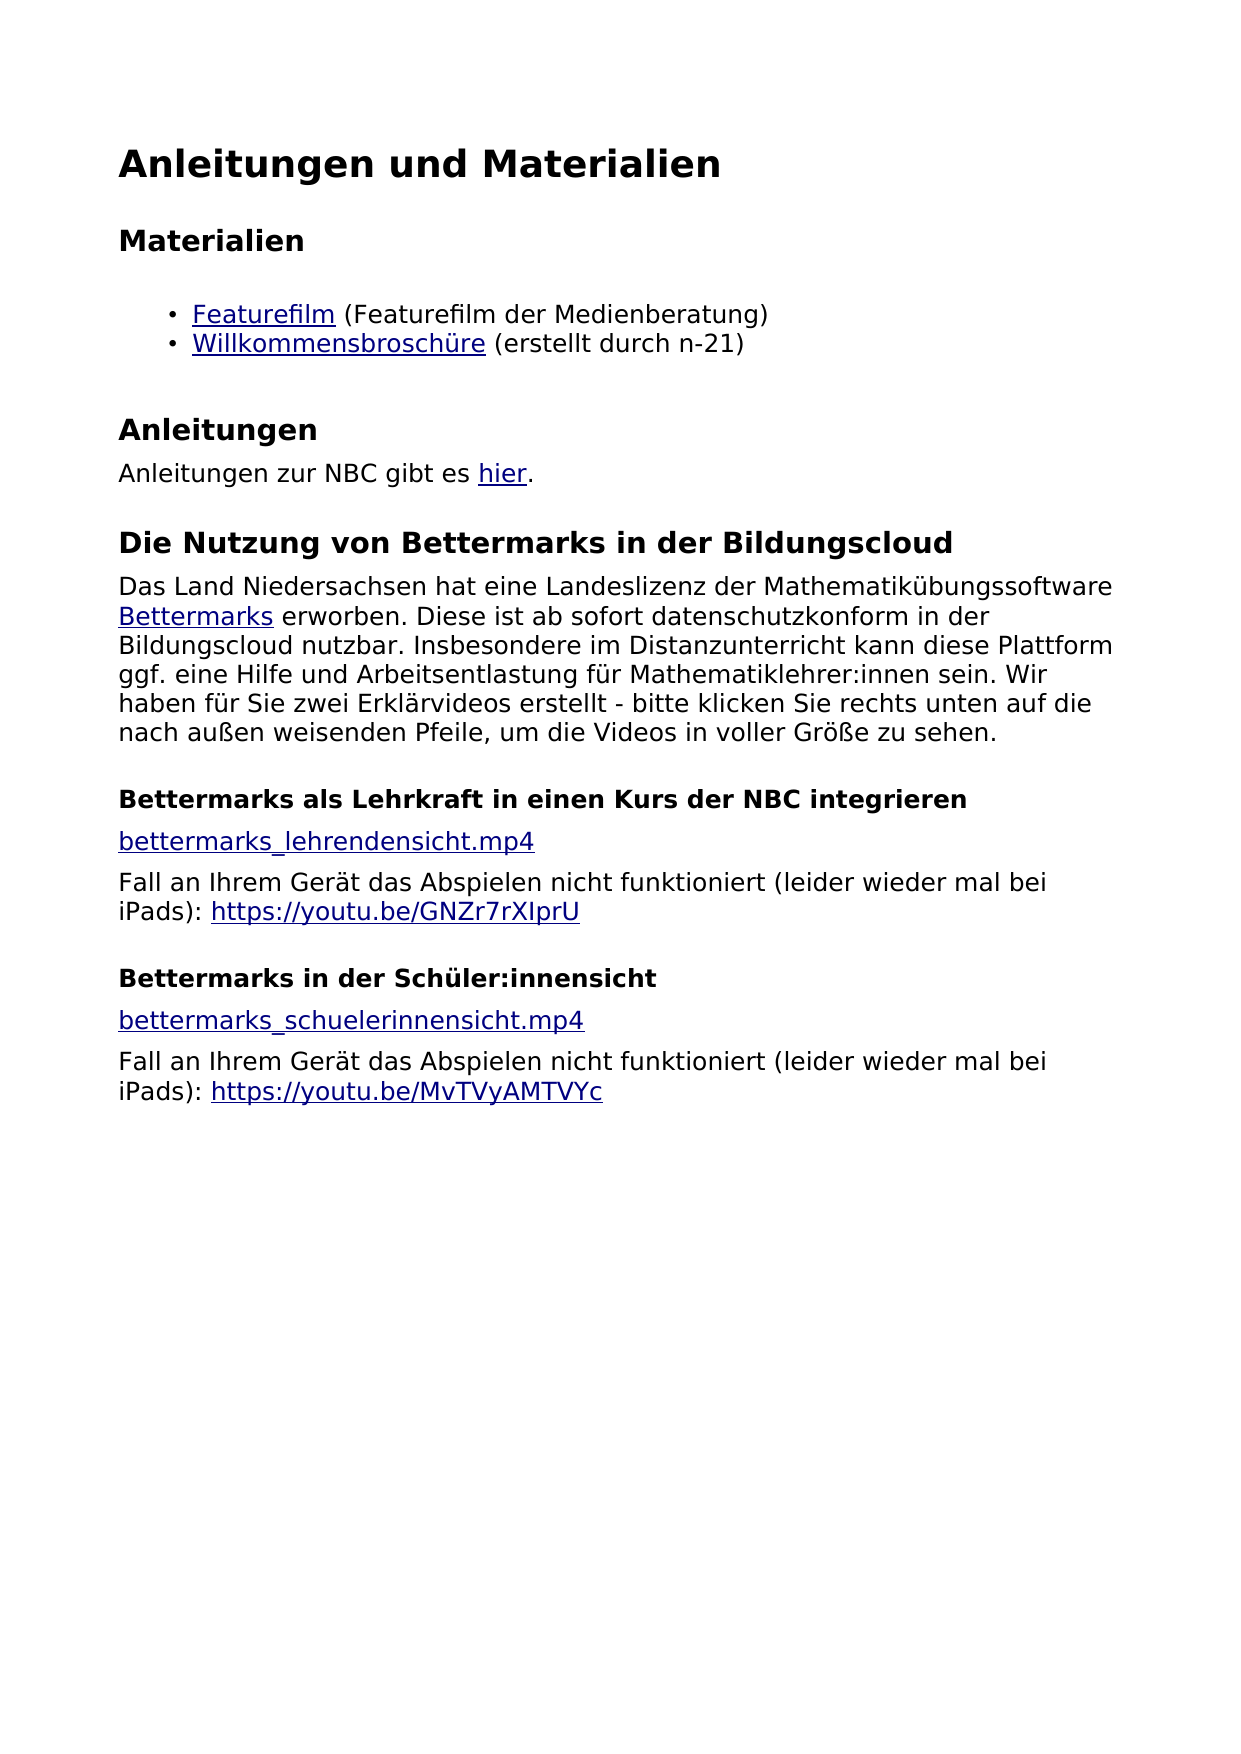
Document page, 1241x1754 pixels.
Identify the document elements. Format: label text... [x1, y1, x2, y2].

text bettermarks_schuelerinnensicht.mp4 [118, 1006, 1122, 1035]
text Fall an Ihrem Gerät das Abspielen nicht funktioniert (leider wieder mal bei iPads): https://youtu.be/MvTVyAMTVYc [118, 1048, 1122, 1106]
subtitle Anleitungen [118, 413, 1122, 447]
subtitle Die Nutzung von Bettermarks in der Bildungscloud [118, 526, 1122, 560]
list Willkommensbroschüre (erstellt durch n-21) [177, 329, 1122, 358]
subtitle Materialien [118, 224, 1122, 258]
text Anleitungen zur NBC gibt es hier. [118, 459, 1122, 489]
list Featurefilm (Featurefilm der Medienberatung) [177, 300, 1122, 329]
text Fall an Ihrem Gerät das Abspielen nicht funktioniert (leider wieder mal bei iPads): https://youtu.be/GNZr7rXIprU [118, 868, 1122, 927]
text bettermarks_lehrendensicht.mp4 [118, 827, 1122, 856]
subtitle Bettermarks als Lehrkraft in einen Kurs der NBC integrieren [118, 785, 1122, 814]
subtitle Anleitungen und Materialien [118, 143, 1122, 187]
subtitle Bettermarks in der Schüler:innensicht [118, 964, 1122, 993]
text Das Land Niedersachsen hat eine Landeslizenz der Mathematikübungssoftware Bettermarks erworben. Diese ist ab sofort datenschutzkonform in der Bildungscloud nutzbar. Insbesondere im Distanzunterricht kann diese Plattform ggf. eine Hilfe und Arbeitsentlastung für Mathematiklehrer:innen sein. Wir haben für Sie zwei Erklärvideos erstellt - bitte klicken Sie rechts unten auf die nach außen weisenden Pfeile, um die Videos in voller Größe zu sehen. [118, 573, 1122, 748]
